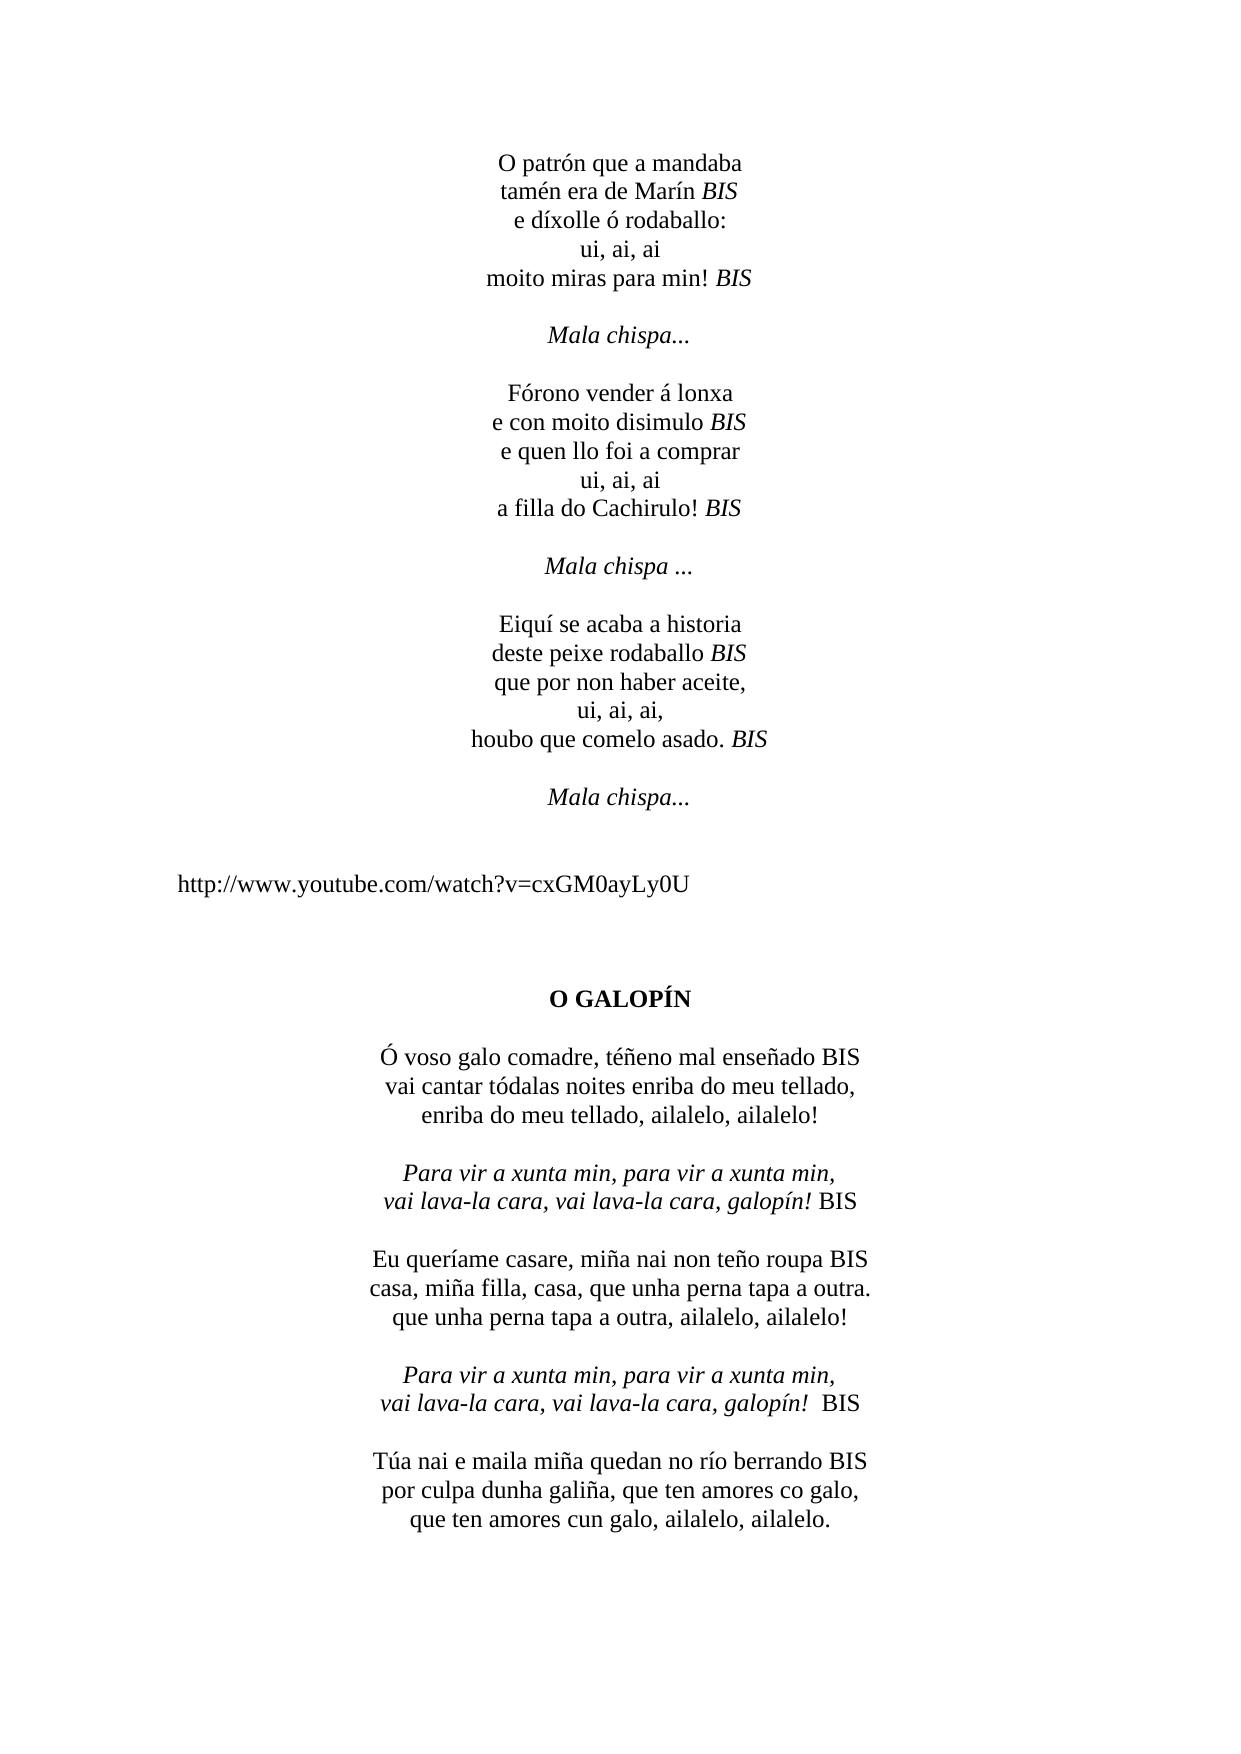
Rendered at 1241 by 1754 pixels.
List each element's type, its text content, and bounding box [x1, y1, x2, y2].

text Ó voso galo comadre, téñeno mal enseñado BIS vai cantar tódalas noites enriba do meu tellado, enriba do meu tellado, ailalelo, ailalelo! [177, 1042, 1063, 1128]
text Para vir a xunta min, para vir a xunta min, vai lava-la cara, vai lava-la cara, galopín! BIS [177, 1360, 1063, 1417]
text O GALOPÍN [177, 984, 1063, 1013]
text Mala chispa... [177, 321, 1063, 349]
text Mala chispa ... [177, 551, 1063, 580]
text Fórono vender á lonxa e con moito disimulo BIS e quen llo foi a comprar ui, ai, ai a filla do Cachirulo! BIS [177, 378, 1063, 522]
text http://www.youtube.com/watch?v=cxGM0ayLy0U [177, 869, 1063, 898]
text Para vir a xunta min, para vir a xunta min, vai lava-la cara, vai lava-la cara, galopín! BIS [177, 1158, 1063, 1215]
text Túa nai e maila miña quedan no río berrando BIS por culpa dunha galiña, que ten amores co galo, que ten amores cun galo, ailalelo, ailalelo. [177, 1446, 1063, 1533]
text Mala chispa... [177, 782, 1063, 811]
text Eiquí se acaba a historia deste peixe rodaballo BIS que por non haber aceite, ui, ai, ai, houbo que comelo asado. BIS [177, 609, 1063, 753]
text Eu queríame casare, miña nai non teño roupa BIS casa, miña filla, casa, que unha perna tapa a outra. que unha perna tapa a outra, ailalelo, ailalelo! [177, 1244, 1063, 1331]
text O patrón que a mandaba tamén era de Marín BIS e díxolle ó rodaballo: ui, ai, ai moito miras para min! BIS [177, 148, 1063, 291]
